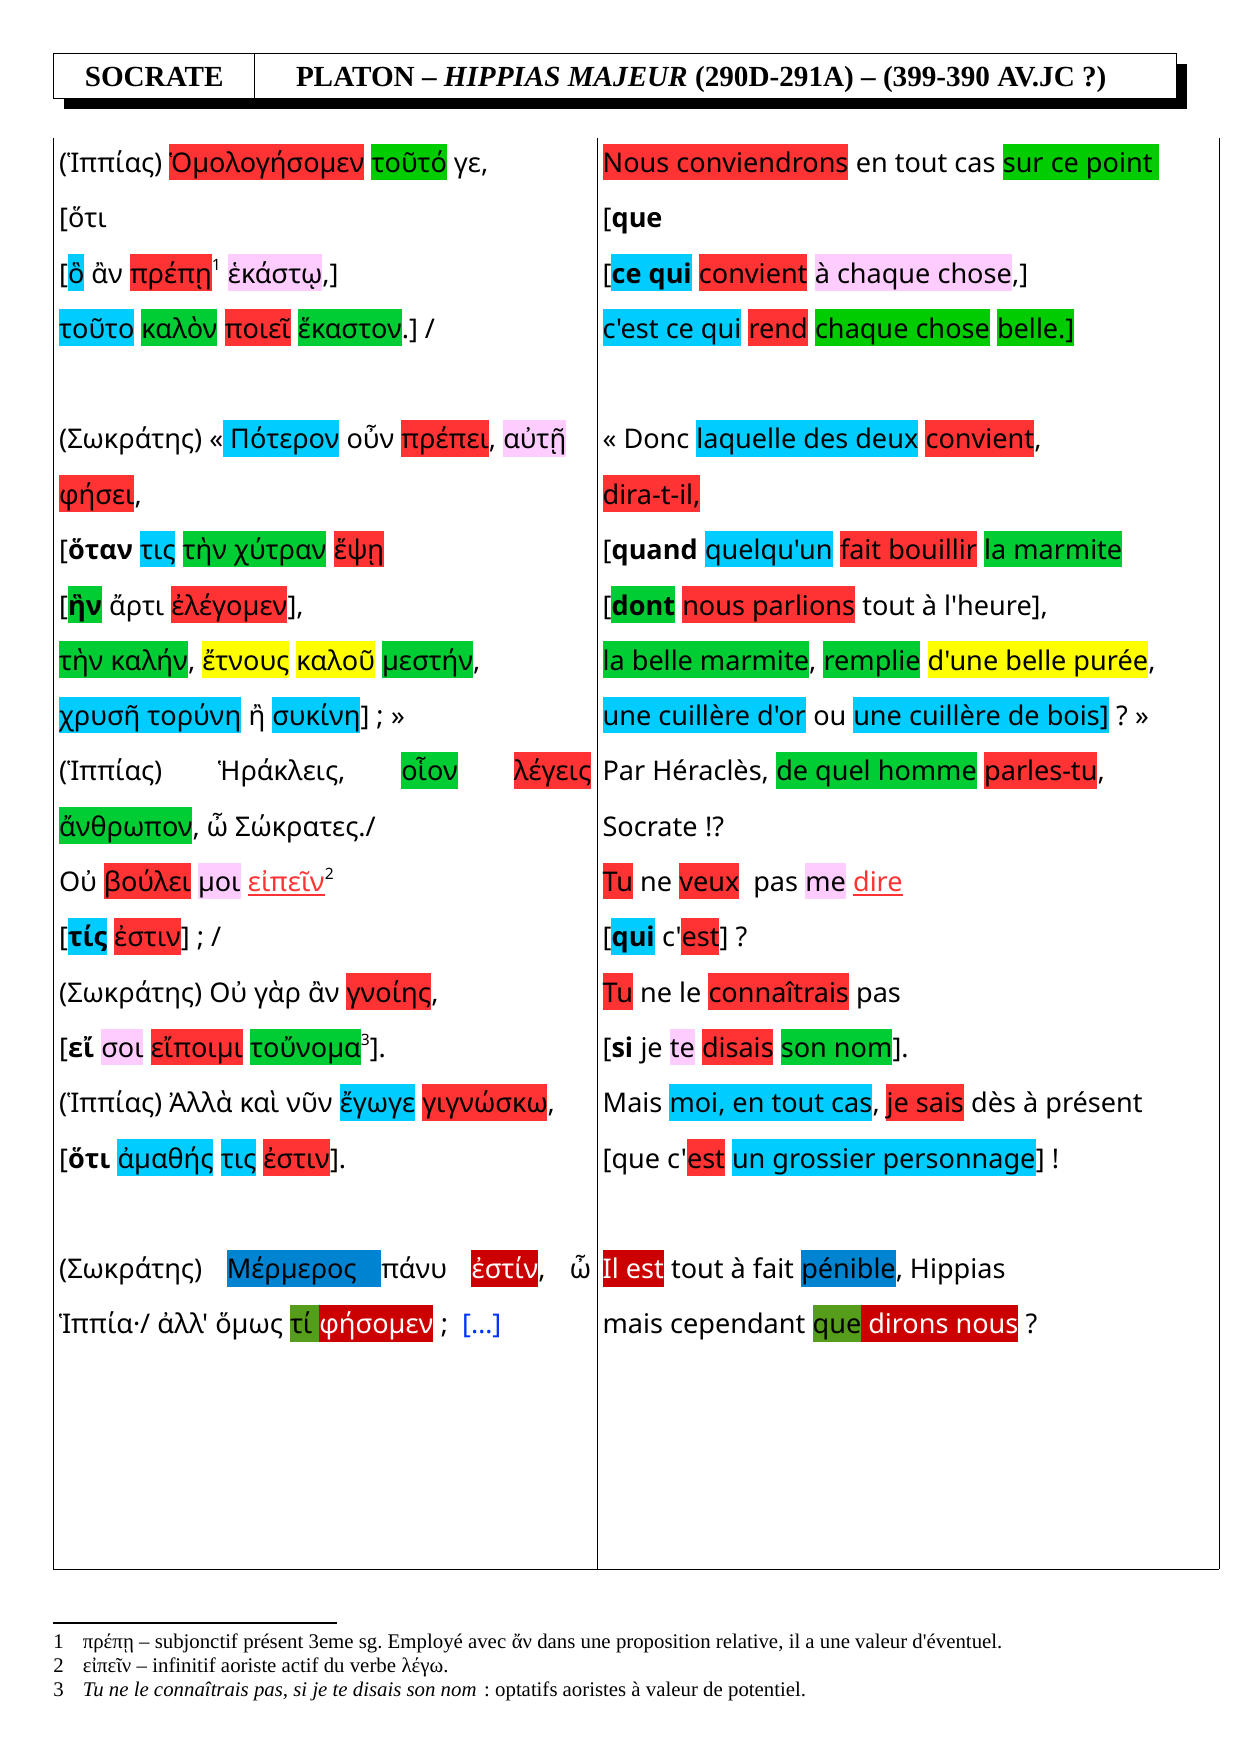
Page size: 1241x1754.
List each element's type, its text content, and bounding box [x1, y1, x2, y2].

table_header (Ἱππίας) Ὁμολογήσομεν τοῦτό γε, [ὅτι [ὃ ἂν πρέπῃ ἑκάστῳ,] τοῦτο καλὸν ποιεῖ ἕκαστον.] / (Σωκράτης) « Πότερον οὖν πρέπει, αὐτῇ φήσει, [ὅταν τις τὴν χύτραν ἕψῃ [ἣν ἄρτι ἐλέγομεν], τὴν καλήν, ἔτνους καλοῦ μεστήν, χρυσῆ τορύνη ἢ συκίνη] ; » (Ἱππίας) Ἡράκλεις, οἷον λέγεις ἄνθρωπον, ὦ Σώκρατες./ Οὐ βούλει μοι εἰπεῖν [τίς ἐστιν] ; / (Σωκράτης) Οὐ γὰρ ἂν γνοίης, [εἴ σοι εἴποιμι τοὔνομα]. (Ἱππίας) Ἀλλὰ καὶ νῦν ἔγωγε γιγνώσκω, [ὅτι ἀμαθής τις ἐστιν]. (Σωκράτης) Μέρμερος πάνυ ἐστίν, ὦ Ἱππία·/ ἀλλ' ὅμως τί φήσομεν ; […] [54, 138, 597, 1569]
table_header socrate [54, 54, 254, 98]
table_header Nous conviendrons en tout cas sur ce point [que [ce qui convient à chaque chose,] c'est ce qui rend chaque chose belle.] « Donc laquelle des deux convient, dira-t-il, [quand quelqu'un fait bouillir la marmite [dont nous parlions tout à l'heure], la belle marmite, remplie d'une belle purée, une cuillère d'or ou une cuillère de bois] ? » Par Héraclès, de quel homme parles-tu, Socrate !? Tu ne veux pas me dire [qui c'est] ? Tu ne le connaîtrais pas [si je te disais son nom]. Mais moi, en tout cas, je sais dès à présent [que c'est un grossier personnage] ! Il est tout à fait pénible, Hippias mais cependant que dirons nous ? [598, 138, 1219, 1569]
table_header Platon – hippias majeur (290d-291a) – (399-390 av.JC ?) [255, 54, 1176, 98]
